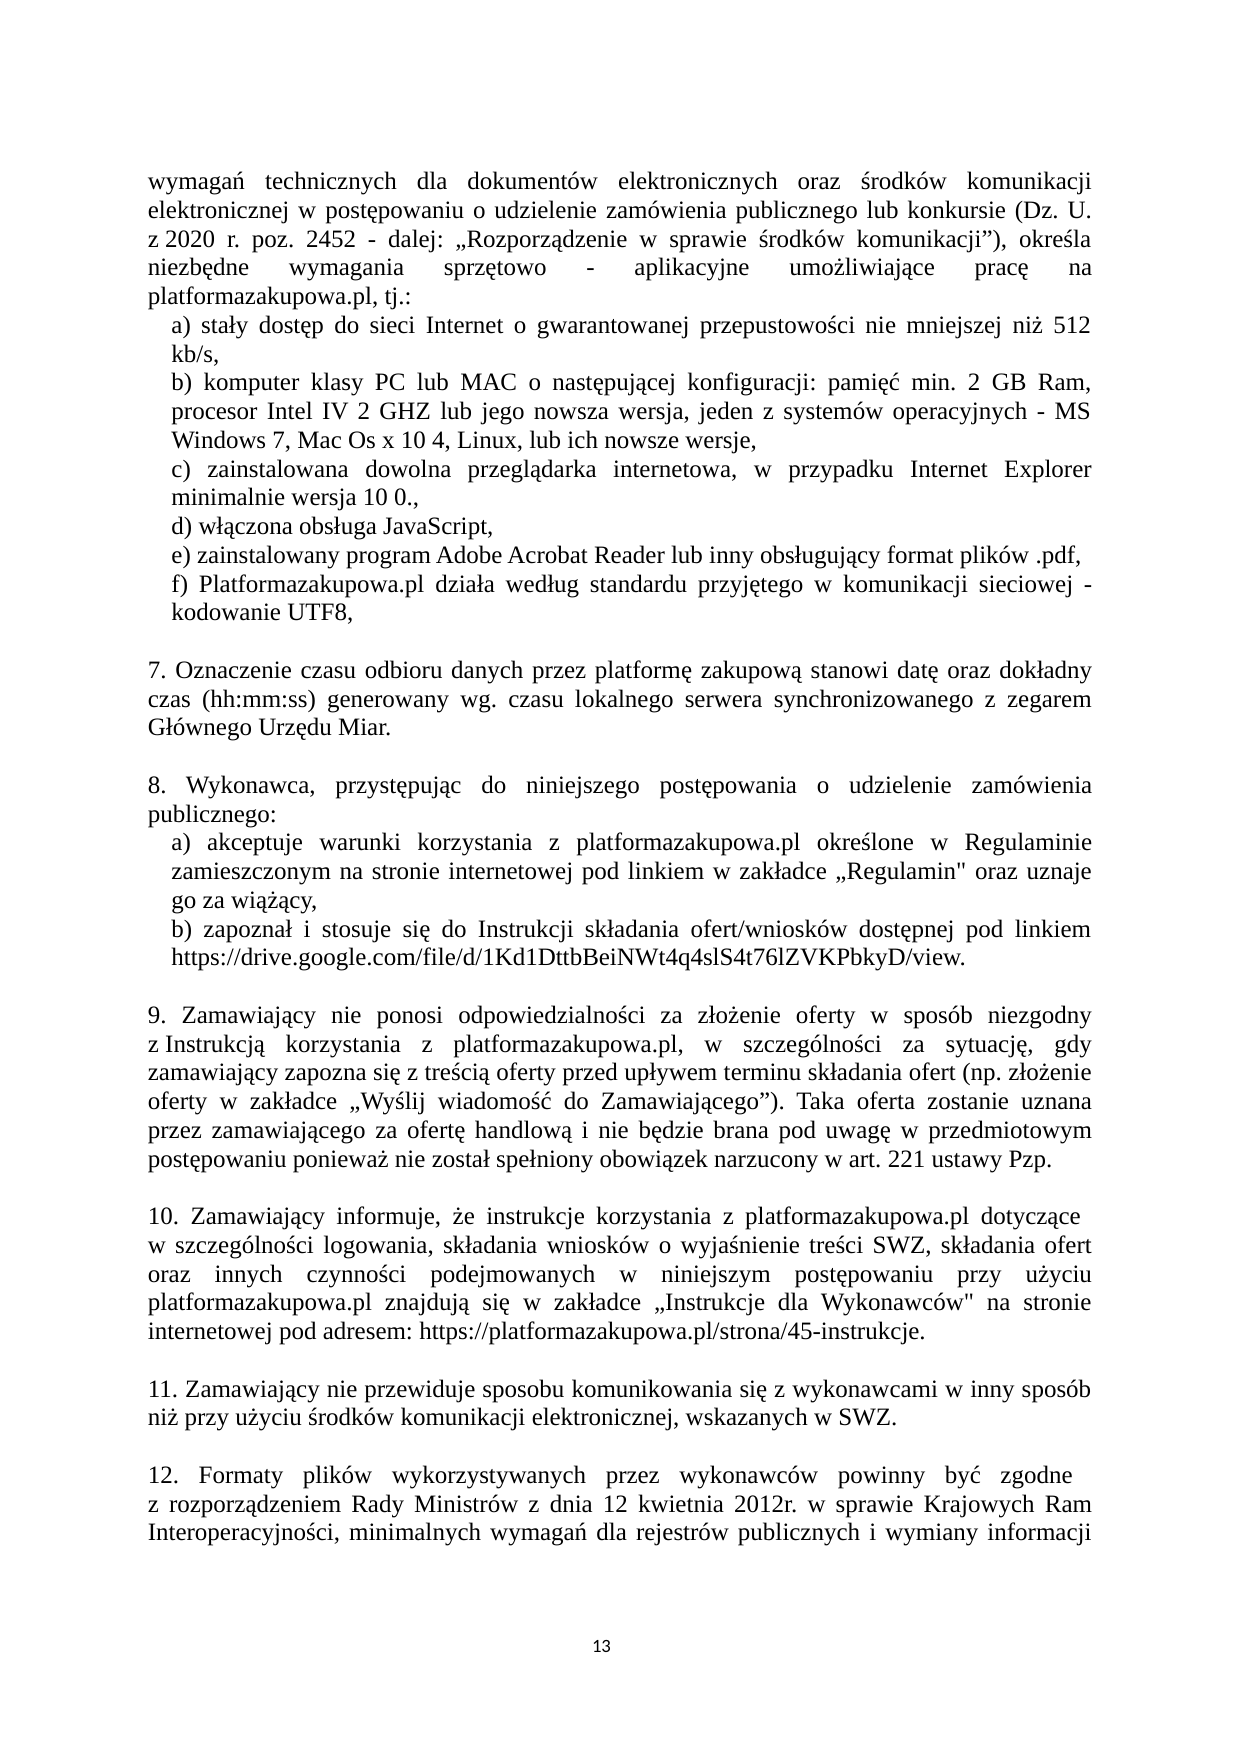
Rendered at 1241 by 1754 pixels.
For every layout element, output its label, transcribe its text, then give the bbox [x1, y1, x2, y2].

text c) zainstalowana dowolna przeglądarka internetowa, w przypadku Internet Explorer minimalnie wersja 10 0., [171, 454, 1093, 511]
text 8. Wykonawca, przystępując do niniejszego postępowania o udzielenie zamówienia publicznego: [148, 770, 1093, 827]
text e) zainstalowany program Adobe Acrobat Reader lub inny obsługujący format plików .pdf, [171, 540, 1093, 569]
text 12. Formaty plików wykorzystywanych przez wykonawców powinny być zgodne z rozporządzeniem Rady Ministrów z dnia 12 kwietnia 2012r. w sprawie Krajowych Ram Interoperacyjności, minimalnych wymagań dla rejestrów publicznych i wymiany informacji [148, 1460, 1093, 1546]
text a) akceptuje warunki korzystania z platformazakupowa.pl określone w Regulaminie zamieszczonym na stronie internetowej pod linkiem w zakładce „Regulamin" oraz uznaje go za wiążący, [171, 827, 1093, 914]
text d) włączona obsługa JavaScript, [171, 511, 1093, 540]
text a) stały dostęp do sieci Internet o gwarantowanej przepustowości nie mniejszej niż 512 kb/s, [171, 310, 1093, 367]
text b) zapoznał i stosuje się do Instrukcji składania ofert/wniosków dostępnej pod linkiem https://drive.google.com/file/d/1Kd1DttbBeiNWt4q4slS4t76lZVKPbkyD/view. [171, 914, 1093, 971]
text b) komputer klasy PC lub MAC o następującej konfiguracji: pamięć min. 2 GB Ram, procesor Intel IV 2 GHZ lub jego nowsza wersja, jeden z systemów operacyjnych - MS Windows 7, Mac Os x 10 4, Linux, lub ich nowsze wersje, [171, 367, 1093, 454]
text f) Platformazakupowa.pl działa według standardu przyjętego w komunikacji sieciowej - kodowanie UTF8, [171, 569, 1093, 626]
text 7. Oznaczenie czasu odbioru danych przez platformę zakupową stanowi datę oraz dokładny czas (hh:mm:ss) generowany wg. czasu lokalnego serwera synchronizowanego z zegarem Głównego Urzędu Miar. [148, 655, 1093, 741]
text wymagań technicznych dla dokumentów elektronicznych oraz środków komunikacji elektronicznej w postępowaniu o udzielenie zamówienia publicznego lub konkursie (Dz. U. z 2020 r. poz. 2452 - dalej: „Rozporządzenie w sprawie środków komunikacji”), określa niezbędne wymagania sprzętowo - aplikacyjne umożliwiające pracę na platformazakupowa.pl, tj.: [148, 166, 1093, 310]
text 11. Zamawiający nie przewiduje sposobu komunikowania się z wykonawcami w inny sposób niż przy użyciu środków komunikacji elektronicznej, wskazanych w SWZ. [148, 1374, 1093, 1431]
text 10. Zamawiający informuje, że instrukcje korzystania z platformazakupowa.pl dotyczące w szczególności logowania, składania wniosków o wyjaśnienie treści SWZ, składania ofert oraz innych czynności podejmowanych w niniejszym postępowaniu przy użyciu platformazakupowa.pl znajdują się w zakładce „Instrukcje dla Wykonawców" na stronie internetowej pod adresem: https://platformazakupowa.pl/strona/45-instrukcje. [148, 1201, 1093, 1345]
text 9. Zamawiający nie ponosi odpowiedzialności za złożenie oferty w sposób niezgodny z Instrukcją korzystania z platformazakupowa.pl, w szczególności za sytuację, gdy zamawiający zapozna się z treścią oferty przed upływem terminu składania ofert (np. złożenie oferty w zakładce „Wyślij wiadomość do Zamawiającego”). Taka oferta zostanie uznana przez zamawiającego za ofertę handlową i nie będzie brana pod uwagę w przedmiotowym postępowaniu ponieważ nie został spełniony obowiązek narzucony w art. 221 ustawy Pzp. [148, 1000, 1093, 1172]
